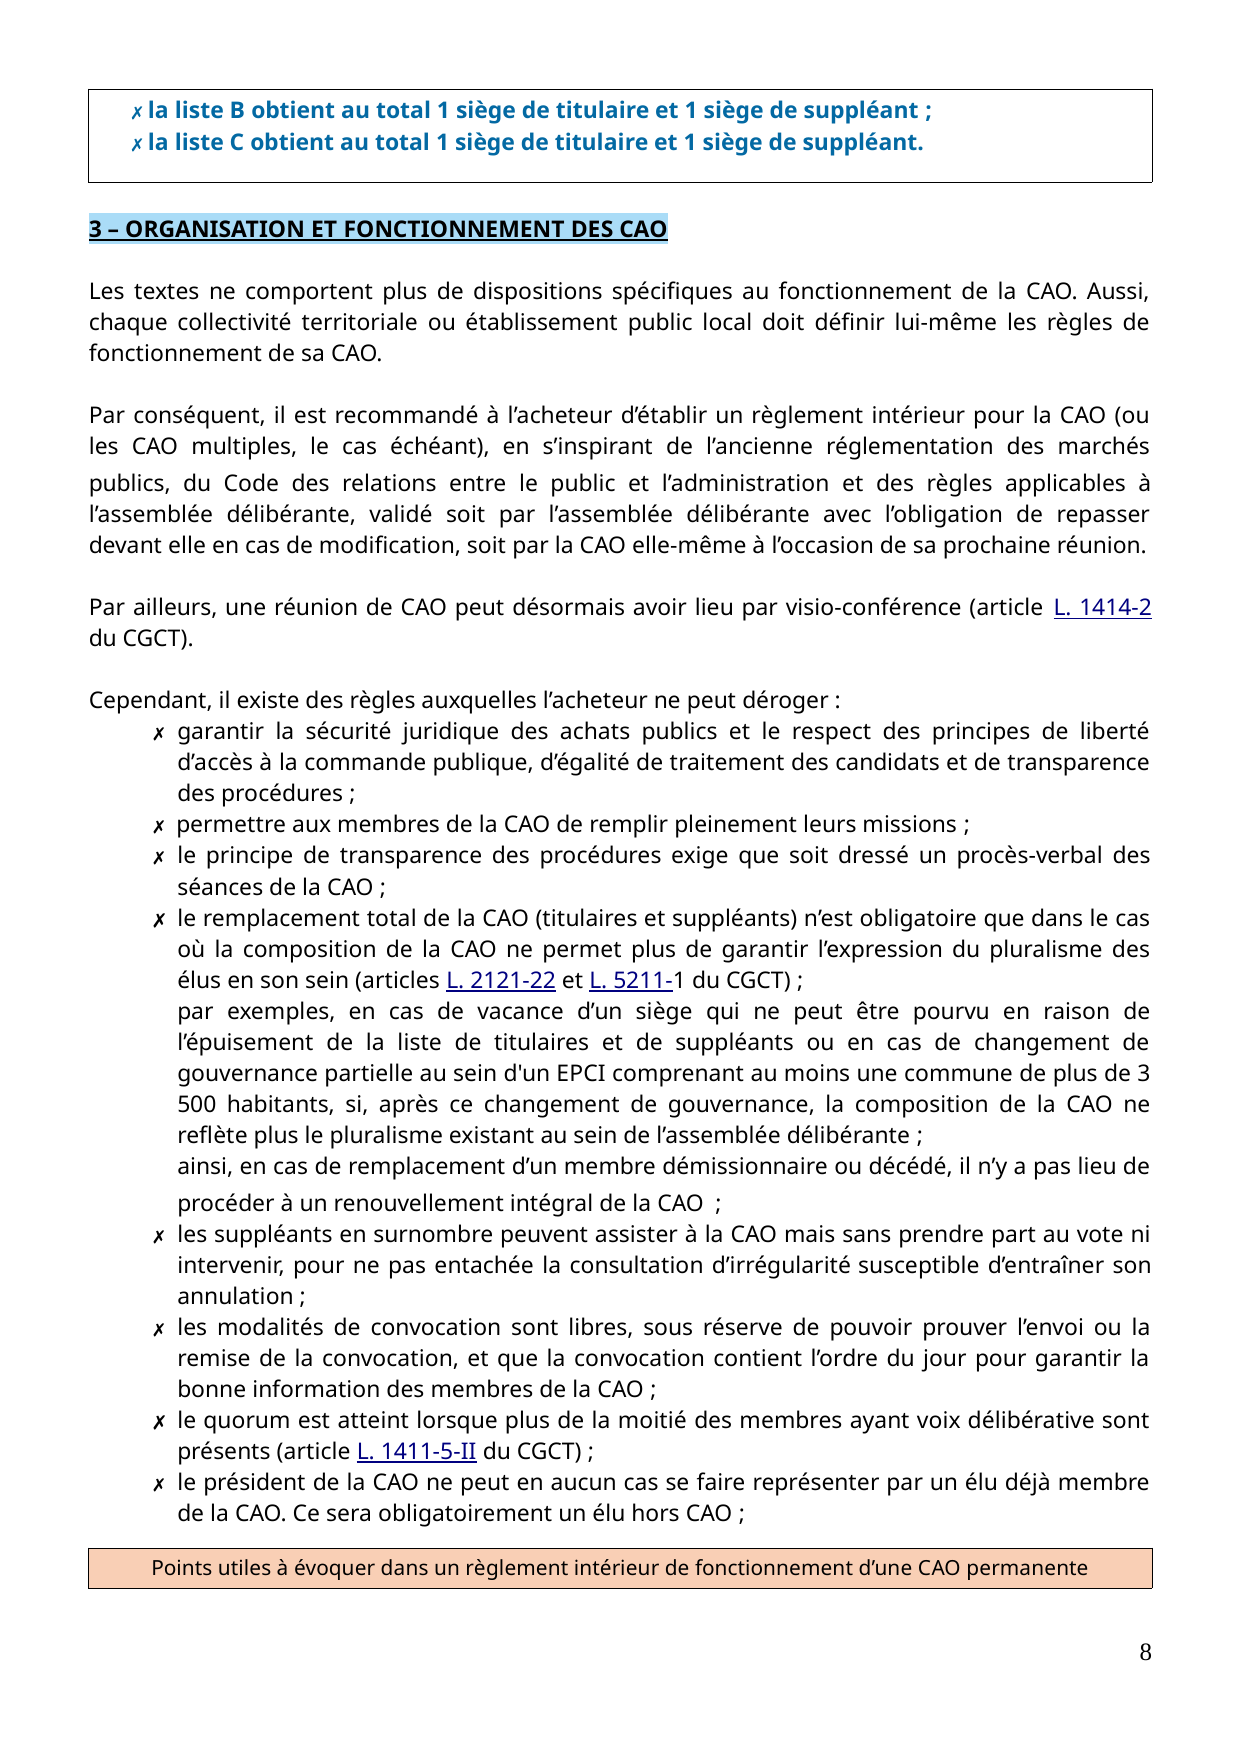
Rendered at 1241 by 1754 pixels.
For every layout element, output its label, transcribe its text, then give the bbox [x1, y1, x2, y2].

text Par ailleurs, une réunion de CAO peut désormais avoir lieu par visio-conférence (article L. 1414-2 du CGCT). [88, 591, 1152, 653]
list le président de la CAO ne peut en aucun cas se faire représenter par un élu déjà membre de la CAO. Ce sera obligatoirement un élu hors CAO ; [153, 1466, 1152, 1528]
text Les textes ne comportent plus de dispositions spécifiques au fonctionnement de la CAO. Aussi, chaque collectivité territoriale ou établissement public local doit définir lui-même les règles de fonctionnement de sa CAO. [88, 275, 1152, 368]
list permettre aux membres de la CAO de remplir pleinement leurs missions ; [88, 808, 1152, 839]
list le quorum est atteint lorsque plus de la moitié des membres ayant voix délibérative sont présents (article L. 1411-5-II du CGCT) ; [153, 1404, 1152, 1466]
list le principe de transparence des procédures exige que soit dressé un procès-verbal des séances de la CAO ; [153, 839, 1152, 901]
text Cependant, il existe des règles auxquelles l’acheteur ne peut déroger : [88, 684, 1152, 715]
table_header Points utiles à évoquer dans un règlement intérieur de fonctionnement d’une CAO permanente [89, 1549, 1152, 1588]
list les modalités de convocation sont libres, sous réserve de pouvoir prouver l’envoi ou la remise de la convocation, et que la convocation contient l’ordre du jour pour garantir la bonne information des membres de la CAO ; [153, 1311, 1152, 1404]
list les suppléants en surnombre peuvent assister à la CAO mais sans prendre part au vote ni intervenir, pour ne pas entachée la consultation d’irrégularité susceptible d’entraîner son annulation ; [153, 1218, 1152, 1311]
list par exemples, en cas de vacance d’un siège qui ne peut être pourvu en raison de l’épuisement de la liste de titulaires et de suppléants ou en cas de changement de gouvernance partielle au sein d'un EPCI comprenant au moins une commune de plus de 3 500 habitants, si, après ce changement de gouvernance, la composition de la CAO ne reflète plus le pluralisme existant au sein de l’assemblée délibérante ; [153, 994, 1152, 1150]
list ainsi, en cas de remplacement d’un membre démissionnaire ou décédé, il n’y a pas lieu de procéder à un renouvellement intégral de la CAO ; [153, 1150, 1152, 1218]
list le remplacement total de la CAO (titulaires et suppléants) n’est obligatoire que dans le cas où la composition de la CAO ne permet plus de garantir l’expression du pluralisme des élus en son sein (articles L. 2121-22 et L. 5211-1 du CGCT) ; [153, 901, 1152, 994]
list garantir la sécurité juridique des achats publics et le respect des principes de liberté d’accès à la commande publique, d’égalité de traitement des candidats et de transparence des procédures ; [153, 715, 1152, 808]
text 3 – ORGANISATION ET FONCTIONNEMENT DES CAO [88, 213, 1152, 244]
table_cell la liste A obtient au total 1 siège de titulaire et 1 siège de suppléant ; la liste B obtient au total 1 siège de titulaire et 1 siège de suppléant ; la liste C obtient au total 1 siège de titulaire et 1 siège de suppléant. [89, 90, 1152, 182]
text Par conséquent, il est recommandé à l’acheteur d’établir un règlement intérieur pour la CAO (ou les CAO multiples, le cas échéant), en s’inspirant de l’ancienne réglementation des marchés publics, du Code des relations entre le public et l’administration et des règles applicables à l’assemblée délibérante, validé soit par l’assemblée délibérante avec l’obligation de repasser devant elle en cas de modification, soit par la CAO elle-même à l’occasion de sa prochaine réunion. [88, 399, 1152, 560]
